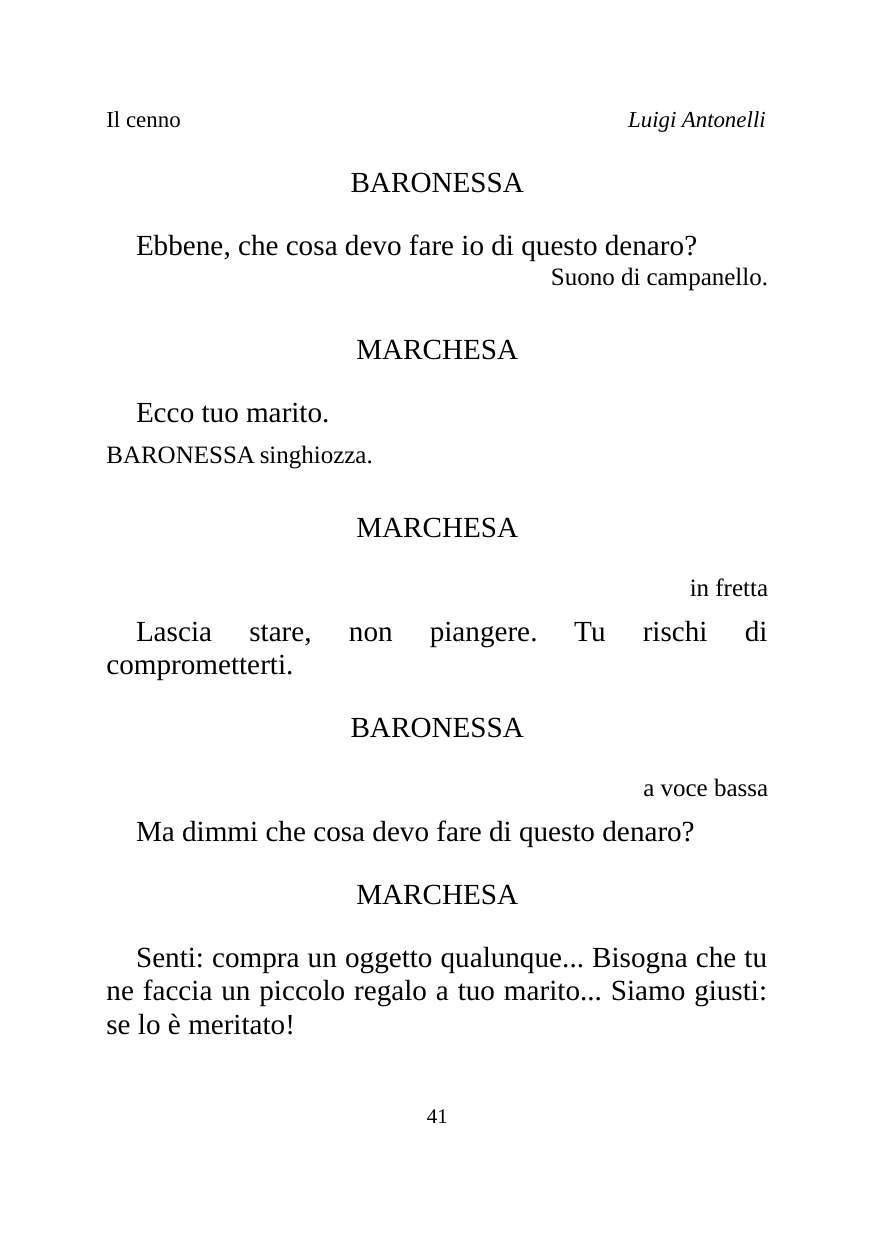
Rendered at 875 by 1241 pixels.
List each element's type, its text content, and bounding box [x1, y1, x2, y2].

text BARONESSA singhiozza. [106, 440, 768, 469]
text Lascia stare, non piangere. Tu rischi di comprometterti. [106, 614, 768, 681]
text Ma dimmi che cosa devo fare di questo denaro? [106, 814, 768, 847]
text Senti: compra un oggetto qualunque... Bisogna che tu ne faccia un piccolo regalo a tuo marito... Siamo giusti: se lo è meritato! [106, 940, 768, 1040]
text MARCHESA [106, 332, 768, 365]
text in fretta [431, 573, 768, 602]
text Ecco tuo marito. [106, 395, 768, 428]
text Ebbene, che cosa devo fare io di questo denaro? [106, 228, 768, 262]
text MARCHESA [106, 877, 768, 910]
text BARONESSA [106, 165, 768, 199]
text BARONESSA [106, 710, 768, 744]
text Suono di campanello. [431, 262, 768, 291]
text a voce bassa [431, 773, 768, 802]
text MARCHESA [106, 510, 768, 544]
